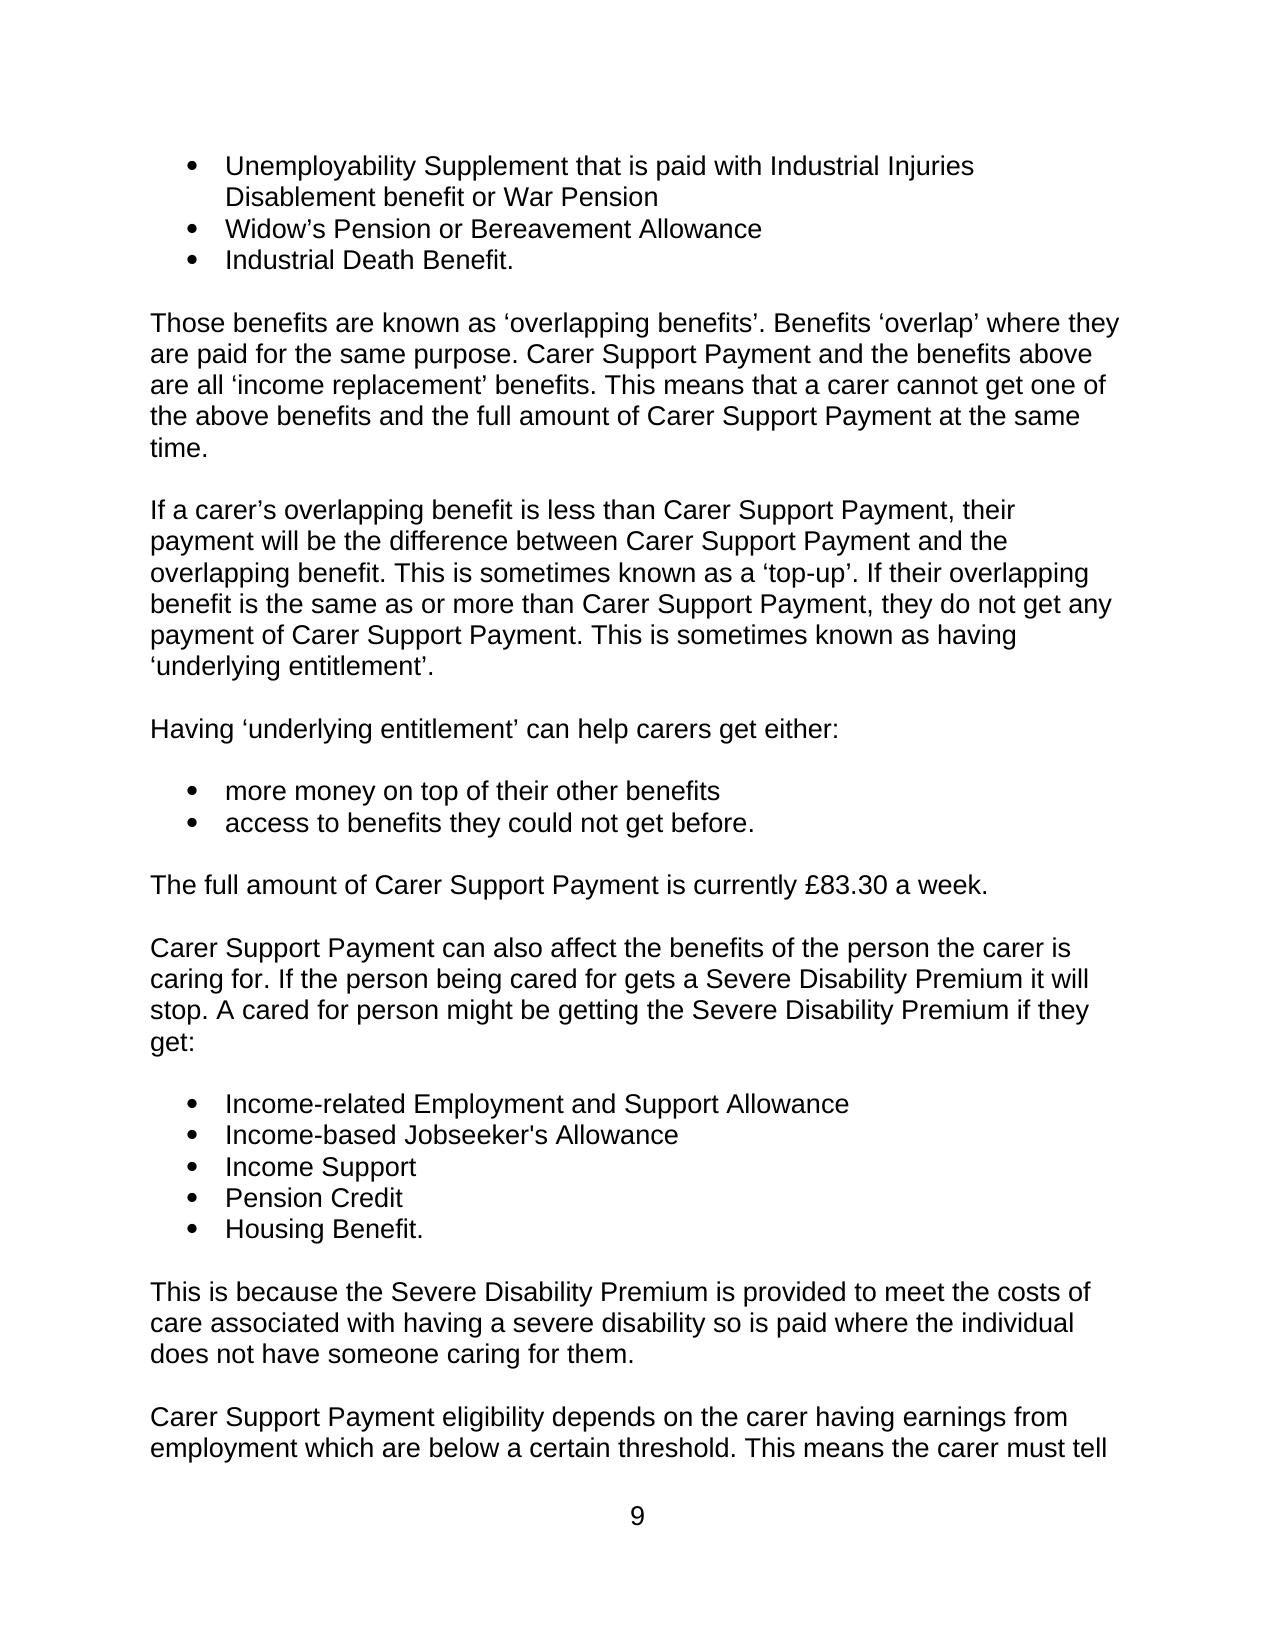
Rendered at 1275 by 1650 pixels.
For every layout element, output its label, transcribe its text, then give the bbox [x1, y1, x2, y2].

list access to benefits they could not get before. [187, 807, 1125, 838]
list Unemployability Supplement that is paid with Industrial Injuries Disablement benefit or War Pension [187, 150, 1125, 213]
text Those benefits are known as ‘overlapping benefits’. Benefits ‘overlap’ where they are paid for the same purpose. Carer Support Payment and the benefits above are all ‘income replacement’ benefits. This means that a carer cannot get one of the above benefits and the full amount of Carer Support Payment at the same time. [150, 307, 1125, 463]
list Housing Benefit. [187, 1213, 1125, 1245]
text If a carer’s overlapping benefit is less than Carer Support Payment, their payment will be the difference between Carer Support Payment and the overlapping benefit. This is sometimes known as a ‘top-up’. If their overlapping benefit is the same as or more than Carer Support Payment, they do not get any payment of Carer Support Payment. This is sometimes known as having ‘underlying entitlement’. [150, 494, 1125, 682]
text Carer Support Payment eligibility depends on the carer having earnings from employment which are below a certain threshold. This means the carer must tell [150, 1401, 1125, 1463]
text The full amount of Carer Support Payment is currently £83.30 a week. [150, 869, 1125, 901]
list Widow’s Pension or Bereavement Allowance [187, 213, 1125, 244]
list Industrial Death Benefit. [187, 244, 1125, 275]
text Carer Support Payment can also affect the benefits of the person the carer is caring for. If the person being cared for gets a Severe Disability Premium it will stop. A cared for person might be getting the Severe Disability Premium if they get: [150, 932, 1125, 1057]
list Income Support [187, 1151, 1125, 1182]
list more money on top of their other benefits [187, 775, 1125, 807]
list Income-related Employment and Support Allowance [187, 1088, 1125, 1119]
list Income-based Jobseeker's Allowance [187, 1119, 1125, 1151]
text Having ‘underlying entitlement’ can help carers get either: [150, 713, 1125, 744]
list Pension Credit [187, 1182, 1125, 1213]
text This is because the Severe Disability Premium is provided to meet the costs of care associated with having a severe disability so is paid where the individual does not have someone caring for them. [150, 1276, 1125, 1370]
